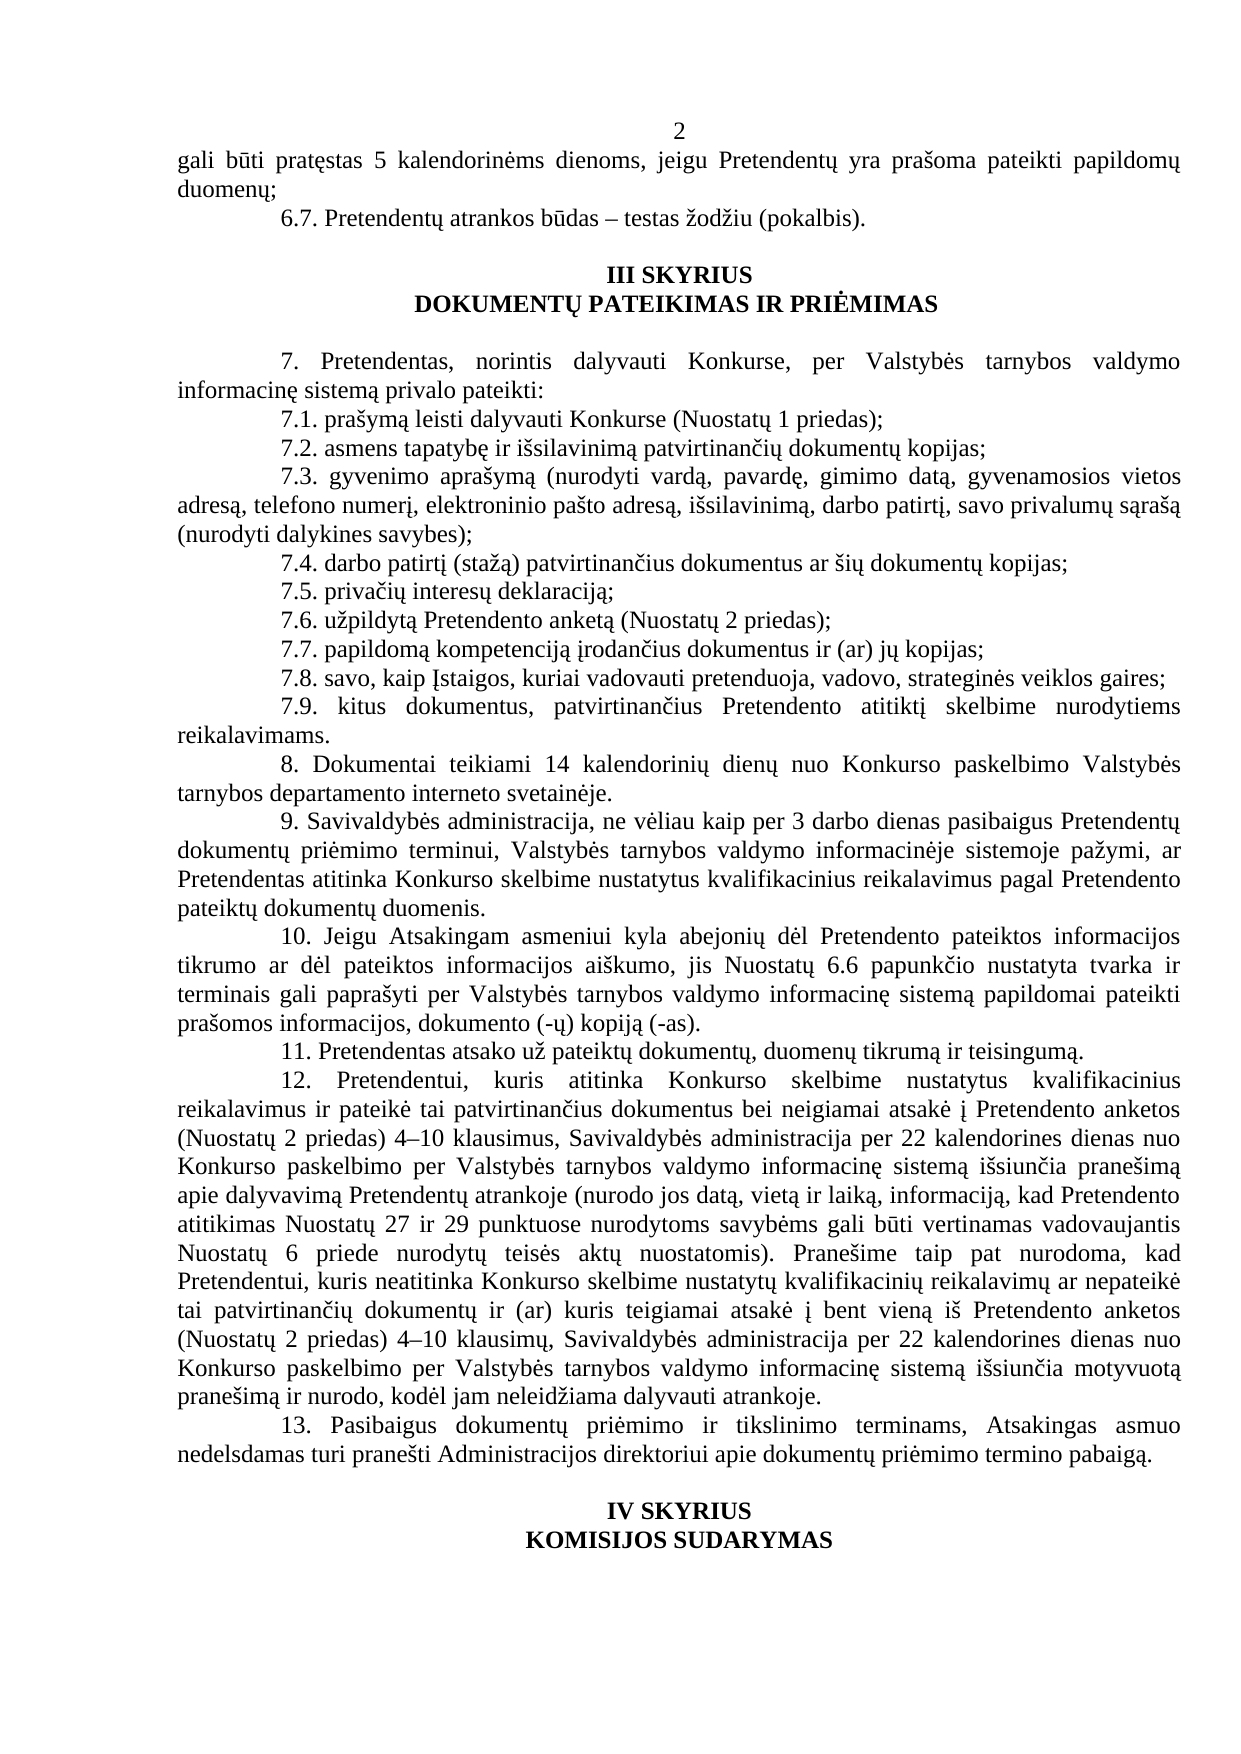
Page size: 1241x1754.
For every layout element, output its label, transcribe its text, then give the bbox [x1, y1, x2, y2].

text 7.7. papildomą kompetenciją įrodančius dokumentus ir (ar) jų kopijas; [177, 634, 1182, 663]
text 8. Dokumentai teikiami 14 kalendorinių dienų nuo Konkurso paskelbimo Valstybės tarnybos departamento interneto svetainėje. [177, 749, 1182, 806]
text DOKUMENTŲ PATEIKIMAS IR PRIĖMIMAS [177, 289, 1182, 318]
text 13. Pasibaigus dokumentų priėmimo ir tikslinimo terminams, Atsakingas asmuo nedelsdamas turi pranešti Administracijos direktoriui apie dokumentų priėmimo termino pabaigą. [177, 1410, 1182, 1468]
text KOMISIJOS SUDARYMAS [177, 1525, 1182, 1554]
text IV SKYRIUS [177, 1496, 1182, 1525]
text 7.5. privačių interesų deklaraciją; [177, 576, 1182, 605]
text 11. Pretendentas atsako už pateiktų dokumentų, duomenų tikrumą ir teisingumą. [177, 1036, 1182, 1065]
text 7. Pretendentas, norintis dalyvauti Konkurse, per Valstybės tarnybos valdymo informacinę sistemą privalo pateikti: [177, 346, 1182, 404]
text 9. Savivaldybės administracija, ne vėliau kaip per 3 darbo dienas pasibaigus Pretendentų dokumentų priėmimo terminui, Valstybės tarnybos valdymo informacinėje sistemoje pažymi, ar Pretendentas atitinka Konkurso skelbime nustatytus kvalifikacinius reikalavimus pagal Pretendento pateiktų dokumentų duomenis. [177, 806, 1182, 921]
text 7.6. užpildytą Pretendento anketą (Nuostatų 2 priedas); [177, 605, 1182, 634]
text III SKYRIUS [177, 260, 1182, 289]
text 7.2. asmens tapatybę ir išsilavinimą patvirtinančių dokumentų kopijas; [177, 433, 1182, 461]
text 7.4. darbo patirtį (stažą) patvirtinančius dokumentus ar šių dokumentų kopijas; [177, 548, 1182, 576]
text 10. Jeigu Atsakingam asmeniui kyla abejonių dėl Pretendento pateiktos informacijos tikrumo ar dėl pateiktos informacijos aiškumo, jis Nuostatų 6.6 papunkčio nustatyta tvarka ir terminais gali paprašyti per Valstybės tarnybos valdymo informacinę sistemą papildomai pateikti prašomos informacijos, dokumento (-ų) kopiją (-as). [177, 921, 1182, 1036]
text 7.9. kitus dokumentus, patvirtinančius Pretendento atitiktį skelbime nurodytiems reikalavimams. [177, 691, 1182, 749]
text 12. Pretendentui, kuris atitinka Konkurso skelbime nustatytus kvalifikacinius reikalavimus ir pateikė tai patvirtinančius dokumentus bei neigiamai atsakė į Pretendento anketos (Nuostatų 2 priedas) 4–10 klausimus, Savivaldybės administracija per 22 kalendorines dienas nuo Konkurso paskelbimo per Valstybės tarnybos valdymo informacinę sistemą išsiunčia pranešimą apie dalyvavimą Pretendentų atrankoje (nurodo jos datą, vietą ir laiką, informaciją, kad Pretendento atitikimas Nuostatų 27 ir 29 punktuose nurodytoms savybėms gali būti vertinamas vadovaujantis Nuostatų 6 priede nurodytų teisės aktų nuostatomis). Pranešime taip pat nurodoma, kad Pretendentui, kuris neatitinka Konkurso skelbime nustatytų kvalifikacinių reikalavimų ar nepateikė tai patvirtinančių dokumentų ir (ar) kuris teigiamai atsakė į bent vieną iš Pretendento anketos (Nuostatų 2 priedas) 4–10 klausimų, Savivaldybės administracija per 22 kalendorines dienas nuo Konkurso paskelbimo per Valstybės tarnybos valdymo informacinę sistemą išsiunčia motyvuotą pranešimą ir nurodo, kodėl jam neleidžiama dalyvauti atrankoje. [177, 1065, 1182, 1410]
text 7.3. gyvenimo aprašymą (nurodyti vardą, pavardę, gimimo datą, gyvenamosios vietos adresą, telefono numerį, elektroninio pašto adresą, išsilavinimą, darbo patirtį, savo privalumų sąrašą (nurodyti dalykines savybes); [177, 461, 1182, 548]
text 7.1. prašymą leisti dalyvauti Konkurse (Nuostatų 1 priedas); [177, 404, 1182, 433]
text 6.7. Pretendentų atrankos būdas – testas žodžiu (pokalbis). [177, 203, 1182, 231]
text 7.8. savo, kaip Įstaigos, kuriai vadovauti pretenduoja, vadovo, strateginės veiklos gaires; [177, 663, 1182, 691]
text gali būti pratęstas 5 kalendorinėms dienoms, jeigu Pretendentų yra prašoma pateikti papildomų duomenų; [177, 145, 1182, 203]
